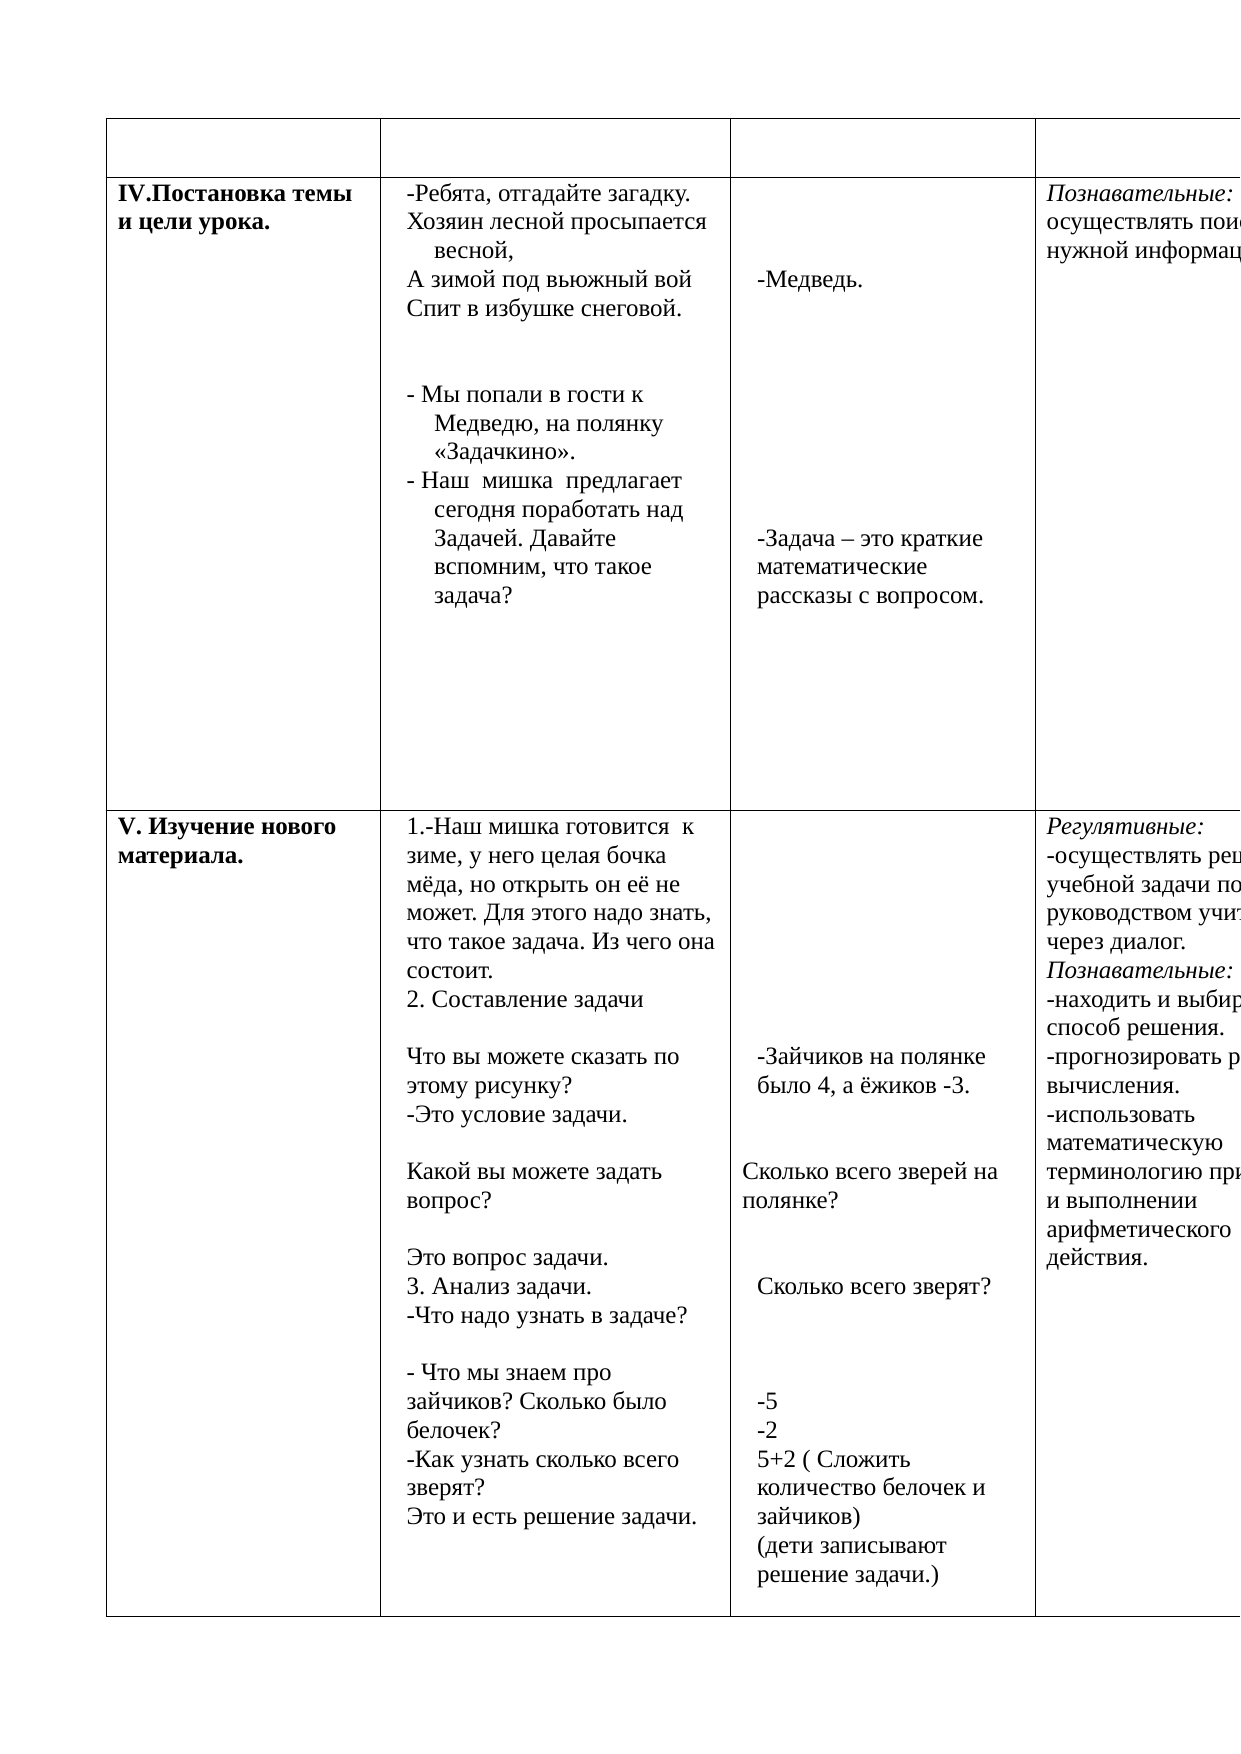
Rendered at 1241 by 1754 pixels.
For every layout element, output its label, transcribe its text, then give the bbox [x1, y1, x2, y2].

table_cell IV.Постановка темы и цели урока. [107, 178, 380, 810]
table_cell -Зайчиков на полянке было 4, а ёжиков -3. Сколько всего зверей на полянке? Сколько всего зверят? -5 -2 5+2 ( Сложить количество белочек и зайчиков) (дети записывают решение задачи.) [731, 811, 1035, 1616]
table_cell [381, 119, 730, 177]
table_cell Регулятивные: -осуществлять решение учебной задачи под руководством учителя через диалог. Познавательные: -находить и выбирать способ решения. -прогнозировать результат вычисления. -использовать математическую терминологию при записи и выполнении арифметического действия. [1036, 811, 1240, 1616]
table_cell [1036, 119, 1240, 177]
table_cell [731, 119, 1035, 177]
table_cell Познавательные: осуществлять поиск нужной информации. [1036, 178, 1240, 810]
table_cell 1.-Наш мишка готовится к зиме, у него целая бочка мёда, но открыть он её не может. Для этого надо знать, что такое задача. Из чего она состоит. 2. Составление задачи Что вы можете сказать по этому рисунку? -Это условие задачи. Какой вы можете задать вопрос? Это вопрос задачи. 3. Анализ задачи. -Что надо узнать в задаче? - Что мы знаем про зайчиков? Сколько было белочек? -Как узнать сколько всего зверят? Это и есть решение задачи. [381, 811, 730, 1616]
table_cell -Ребята, отгадайте загадку. Хозяин лесной просыпается весной, А зимой под вьюжный вой Спит в избушке снеговой. - Мы попали в гости к Медведю, на полянку «Задачкино». - Наш мишка предлагает сегодня поработать над Задачей. Давайте вспомним, что такое задача? [381, 178, 730, 810]
table_cell V. Изучение нового материала. [107, 811, 380, 1616]
table_cell -Медведь. -Задача – это краткие математические рассказы с вопросом. [731, 178, 1035, 810]
table_cell [107, 119, 380, 177]
